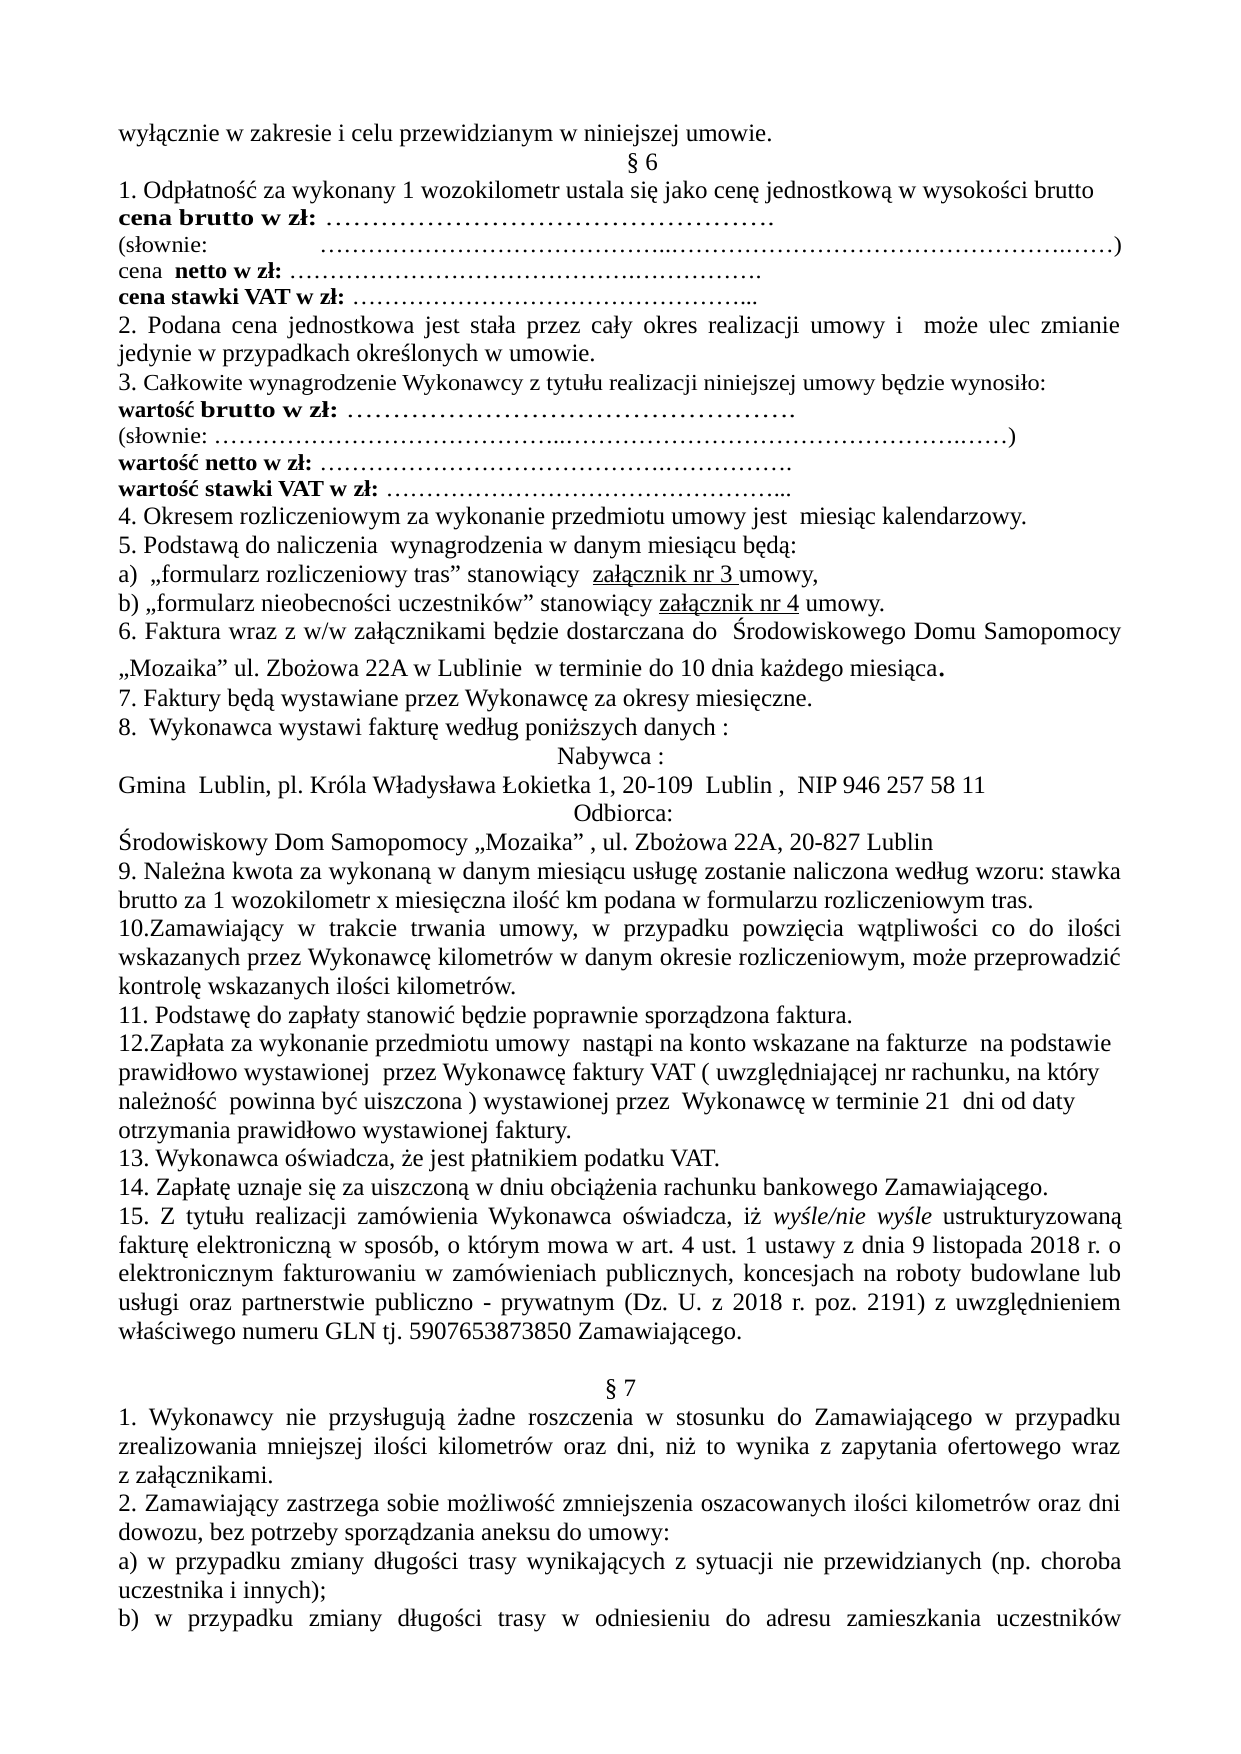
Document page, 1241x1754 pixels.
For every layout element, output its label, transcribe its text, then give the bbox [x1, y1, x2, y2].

text 12.Zapłata za wykonanie przedmiotu umowy nastąpi na konto wskazane na fakturze na podstawie prawidłowo wystawionej przez Wykonawcę faktury VAT ( uwzględniającej nr rachunku, na który należność powinna być uiszczona ) wystawionej przez Wykonawcę w terminie 21 dni od daty otrzymania prawidłowo wystawionej faktury. [118, 1028, 1122, 1143]
text wartość stawki VAT w zł: …………………………………………... [118, 475, 1122, 501]
text b) w przypadku zmiany długości trasy w odniesieniu do adresu zamieszkania uczestników [118, 1603, 1122, 1632]
text a) „formularz rozliczeniowy tras” stanowiący załącznik nr 3 umowy, [118, 559, 1122, 588]
text b) „formularz nieobecności uczestników” stanowiący załącznik nr 4 umowy. [118, 588, 1122, 616]
text Odbiorca: [118, 798, 1122, 827]
text cena brutto w zł: …………………………………………. [118, 204, 1122, 231]
text 2. Zamawiający zastrzega sobie możliwość zmniejszenia oszacowanych ilości kilometrów oraz dni dowozu, bez potrzeby sporządzania aneksu do umowy: [118, 1488, 1122, 1546]
text 14. Zapłatę uznaje się za uiszczoną w dniu obciążenia rachunku bankowego Zamawiającego. [118, 1172, 1122, 1201]
text 2. Podana cena jednostkowa jest stała przez cały okres realizacji umowy i może ulec zmianie jedynie w przypadkach określonych w umowie. [118, 310, 1122, 367]
text 10.Zamawiający w trakcie trwania umowy, w przypadku powzięcia wątpliwości co do ilości wskazanych przez Wykonawcę kilometrów w danym okresie rozliczeniowym, może przeprowadzić kontrolę wskazanych ilości kilometrów. [118, 913, 1122, 1000]
text 7. Faktury będą wystawiane przez Wykonawcę za okresy miesięczne. [118, 683, 1122, 712]
text wartość netto w zł: …………………………………….……………. [118, 449, 1122, 475]
text 6. Faktura wraz z w/w załącznikami będzie dostarczana do Środowiskowego Domu Samopomocy „Mozaika” ul. Zbożowa 22A w Lublinie w terminie do 10 dnia każdego miesiąca. [118, 616, 1122, 683]
text 1. Odpłatność za wykonany 1 wozokilometr ustala się jako cenę jednostkową w wysokości brutto [118, 176, 1122, 204]
text 4. Okresem rozliczeniowym za wykonanie przedmiotu umowy jest miesiąc kalendarzowy. [118, 501, 1122, 530]
text 8. Wykonawca wystawi fakturę według poniższych danych : [118, 712, 1122, 741]
text § 6 [118, 147, 1122, 176]
text § 7 [118, 1373, 1122, 1402]
text wyłącznie w zakresie i celu przewidzianym w niniejszej umowie. [118, 118, 1122, 147]
text cena stawki VAT w zł: …………………………………………... [118, 283, 1122, 310]
text 15. Z tytułu realizacji zamówienia Wykonawca oświadcza, iż wyśle/nie wyśle ustrukturyzowaną fakturę elektroniczną w sposób, o którym mowa w art. 4 ust. 1 ustawy z dnia 9 listopada 2018 r. o elektronicznym fakturowaniu w zamówieniach publicznych, koncesjach na roboty budowlane lub usługi oraz partnerstwie publiczno - prywatnym (Dz. U. z 2018 r. poz. 2191) z uwzględnieniem właściwego numeru GLN tj. 5907653873850 Zamawiającego. [118, 1201, 1122, 1345]
text (słownie: ……………………………………..………………………………………….……) [118, 422, 1122, 449]
text (słownie: ……………………………………..………………………………………….……) cena netto w zł: …………………………………….……………. [118, 231, 1122, 283]
text Nabywca : [118, 741, 1122, 770]
text Gmina Lublin, pl. Króla Władysława Łokietka 1, 20-109 Lublin , NIP 946 257 58 11 [118, 770, 1122, 798]
text 9. Należna kwota za wykonaną w danym miesiącu usługę zostanie naliczona według wzoru: stawka brutto za 1 wozokilometr x miesięczna ilość km podana w formularzu rozliczeniowym tras. [118, 856, 1122, 913]
text wartość brutto w zł: …………………………………………. [118, 396, 1122, 422]
text 13. Wykonawca oświadcza, że jest płatnikiem podatku VAT. [118, 1143, 1122, 1172]
text 11. Podstawę do zapłaty stanowić będzie poprawnie sporządzona faktura. [118, 1000, 1122, 1028]
text 5. Podstawą do naliczenia wynagrodzenia w danym miesiącu będą: [118, 530, 1122, 559]
text Środowiskowy Dom Samopomocy „Mozaika” , ul. Zbożowa 22A, 20-827 Lublin [118, 827, 1122, 856]
text a) w przypadku zmiany długości trasy wynikających z sytuacji nie przewidzianych (np. choroba uczestnika i innych); [118, 1546, 1122, 1603]
text 3. Całkowite wynagrodzenie Wykonawcy z tytułu realizacji niniejszej umowy będzie wynosiło: [118, 367, 1122, 396]
text 1. Wykonawcy nie przysługują żadne roszczenia w stosunku do Zamawiającego w przypadku zrealizowania mniejszej ilości kilometrów oraz dni, niż to wynika z zapytania ofertowego wraz z załącznikami. [118, 1402, 1122, 1488]
